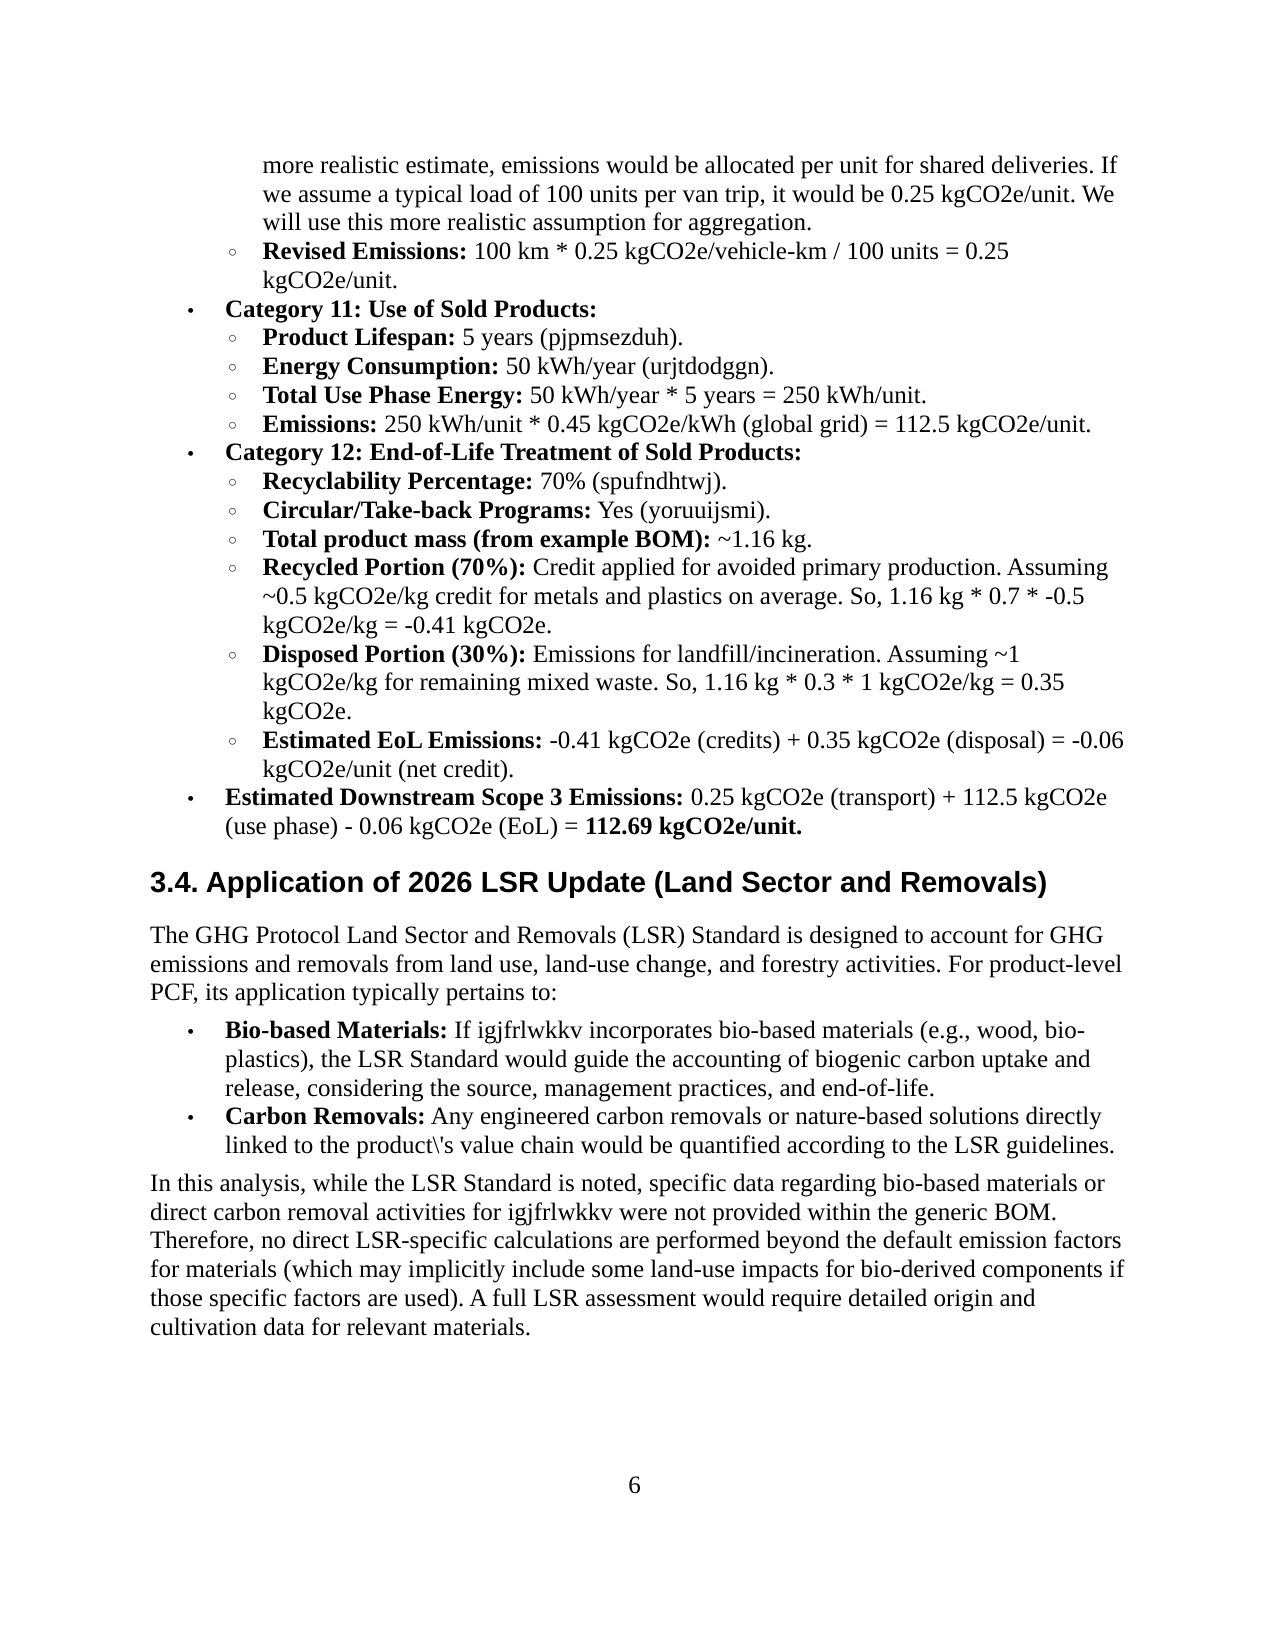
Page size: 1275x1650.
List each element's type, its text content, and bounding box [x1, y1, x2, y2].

list Product Lifespan: 5 years (pjpmsezduh). [225, 322, 1125, 351]
list Estimated EoL Emissions: -0.41 kgCO2e (credits) + 0.35 kgCO2e (disposal) = -0.06 kgCO2e/unit (net credit). [225, 725, 1125, 782]
list Estimated Downstream Scope 3 Emissions: 0.25 kgCO2e (transport) + 112.5 kgCO2e (use phase) - 0.06 kgCO2e (EoL) = 112.69 kgCO2e/unit. [187, 782, 1125, 840]
list more realistic estimate, emissions would be allocated per unit for shared deliveries. If we assume a typical load of 100 units per van trip, it would be 0.25 kgCO2e/unit. We will use this more realistic assumption for aggregation. [225, 150, 1125, 236]
list Revised Emissions: 100 km * 0.25 kgCO2e/vehicle-km / 100 units = 0.25 kgCO2e/unit. [225, 236, 1125, 294]
list Circular/Take-back Programs: Yes (yoruuijsmi). [225, 495, 1125, 524]
list Emissions: 250 kWh/unit * 0.45 kgCO2e/kWh (global grid) = 112.5 kgCO2e/unit. [225, 409, 1125, 437]
list Energy Consumption: 50 kWh/year (urjtdodggn). [225, 351, 1125, 380]
list Disposed Portion (30%): Emissions for landfill/incineration. Assuming ~1 kgCO2e/kg for remaining mixed waste. So, 1.16 kg * 0.3 * 1 kgCO2e/kg = 0.35 kgCO2e. [225, 639, 1125, 725]
list Category 11: Use of Sold Products: [187, 294, 1125, 322]
list Category 12: End-of-Life Treatment of Sold Products: [187, 437, 1125, 466]
list Recyclability Percentage: 70% (spufndhtwj). [225, 466, 1125, 495]
list Total Use Phase Energy: 50 kWh/year * 5 years = 250 kWh/unit. [225, 380, 1125, 409]
text In this analysis, while the LSR Standard is noted, specific data regarding bio-based materials or direct carbon removal activities for igjfrlwkkv were not provided within the generic BOM. Therefore, no direct LSR-specific calculations are performed beyond the default emission factors for materials (which may implicitly include some land-use impacts for bio-derived components if those specific factors are used). A full LSR assessment would require detailed origin and cultivation data for relevant materials. [150, 1168, 1125, 1340]
list Total product mass (from example BOM): ~1.16 kg. [225, 524, 1125, 552]
list Recycled Portion (70%): Credit applied for avoided primary production. Assuming ~0.5 kgCO2e/kg credit for metals and plastics on average. So, 1.16 kg * 0.7 * -0.5 kgCO2e/kg = -0.41 kgCO2e. [225, 552, 1125, 639]
list Bio-based Materials: If igjfrlwkkv incorporates bio-based materials (e.g., wood, bio-plastics), the LSR Standard would guide the accounting of biogenic carbon uptake and release, considering the source, management practices, and end-of-life. [187, 1015, 1125, 1101]
subtitle 3.4. Application of 2026 LSR Update (Land Sector and Removals) [150, 865, 1125, 898]
text The GHG Protocol Land Sector and Removals (LSR) Standard is designed to account for GHG emissions and removals from land use, land-use change, and forestry activities. For product-level PCF, its application typically pertains to: [150, 920, 1125, 1006]
list Carbon Removals: Any engineered carbon removals or nature-based solutions directly linked to the product\'s value chain would be quantified according to the LSR guidelines. [187, 1101, 1125, 1159]
